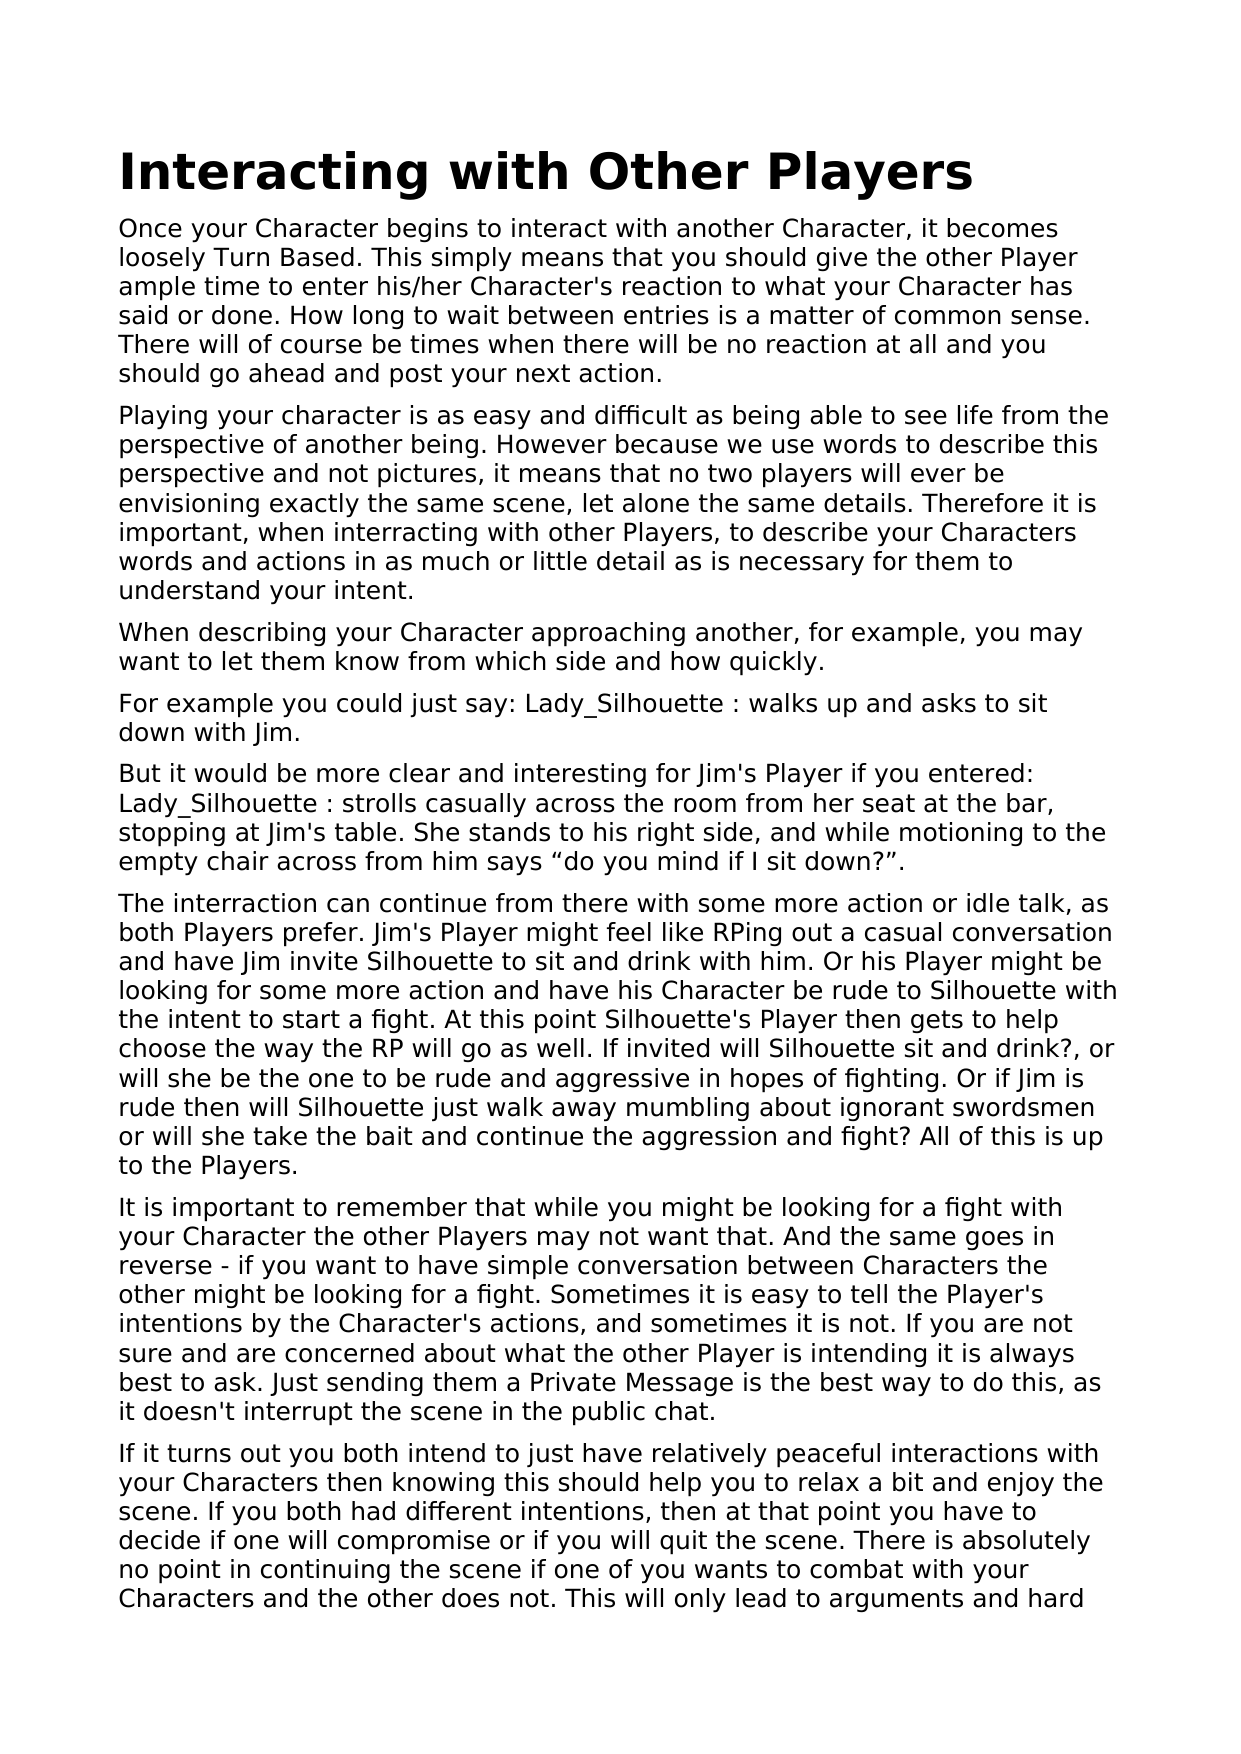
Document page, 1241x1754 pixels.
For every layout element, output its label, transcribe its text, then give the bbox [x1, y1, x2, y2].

text But it would be more clear and interesting for Jim's Player if you entered: Lady_Silhouette : strolls casually across the room from her seat at the bar, stopping at Jim's table. She stands to his right side, and while motioning to the empty chair across from him says “do you mind if I sit down?”. [118, 760, 1122, 876]
text The interraction can continue from there with some more action or idle talk, as both Players prefer. Jim's Player might feel like RPing out a casual conversation and have Jim invite Silhouette to sit and drink with him. Or his Player might be looking for some more action and have his Character be rude to Silhouette with the intent to start a fight. At this point Silhouette's Player then gets to help choose the way the RP will go as well. If invited will Silhouette sit and drink?, or will she be the one to be rude and aggressive in hopes of fighting. Or if Jim is rude then will Silhouette just walk away mumbling about ignorant swordsmen or will she take the bait and continue the aggression and fight? All of this is up to the Players. [118, 889, 1122, 1181]
text For example you could just say: Lady_Silhouette : walks up and asks to sit down with Jim. [118, 689, 1122, 747]
text Playing your character is as easy and difficult as being able to see life from the perspective of another being. However because we use words to describe this perspective and not pictures, it means that no two players will ever be envisioning exactly the same scene, let alone the same details. Therefore it is important, when interracting with other Players, to describe your Characters words and actions in as much or little detail as is necessary for them to understand your intent. [118, 401, 1122, 606]
text When describing your Character approaching another, for example, you may want to let them know from which side and how quickly. [118, 618, 1122, 676]
text Once your Character begins to interact with another Character, it becomes loosely Turn Based. This simply means that you should give the other Player ample time to enter his/her Character's reaction to what your Character has said or done. How long to wait between entries is a matter of common sense. There will of course be times when there will be no reaction at all and you should go ahead and post your next action. [118, 214, 1122, 389]
text If it turns out you both intend to just have relatively peaceful interactions with your Characters then knowing this should help you to relax a bit and enjoy the scene. If you both had different intentions, then at that point you have to decide if one will compromise or if you will quit the scene. There is absolutely no point in continuing the scene if one of you wants to combat with your Characters and the other does not. This will only lead to arguments and hard [118, 1439, 1122, 1614]
text It is important to remember that while you might be looking for a fight with your Character the other Players may not want that. And the same goes in reverse - if you want to have simple conversation between Characters the other might be looking for a fight. Sometimes it is easy to tell the Player's intentions by the Character's actions, and sometimes it is not. If you are not sure and are concerned about what the other Player is intending it is always best to ask. Just sending them a Private Message is the best way to do this, as it doesn't interrupt the scene in the public chat. [118, 1193, 1122, 1426]
subtitle Interacting with Other Players [118, 143, 1122, 201]
